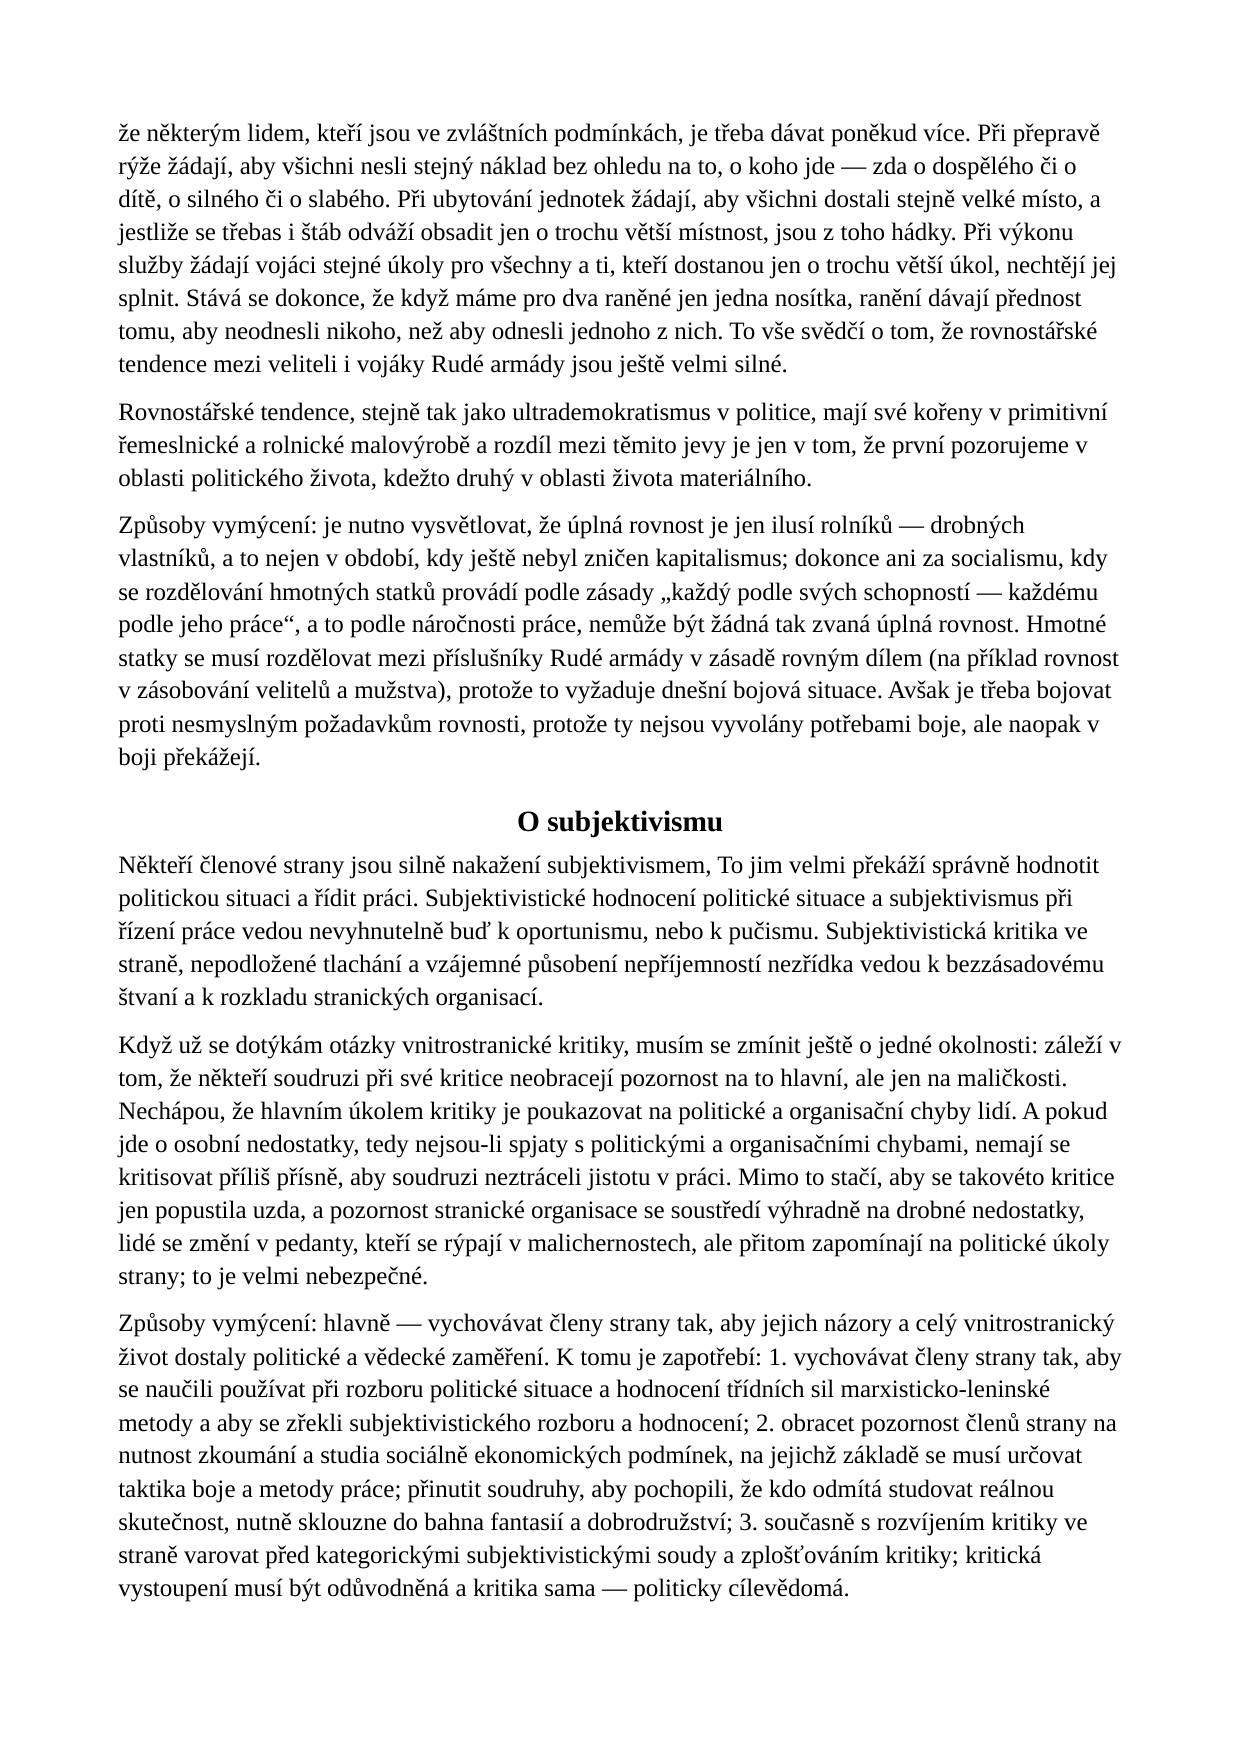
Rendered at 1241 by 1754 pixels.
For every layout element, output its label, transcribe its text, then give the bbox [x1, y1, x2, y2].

text Způsoby vymýcení: je nutno vysvětlovat, že úplná rovnost je jen ilusí rolníků — drobných vlastníků, a to nejen v období, kdy ještě nebyl zničen kapitalismus; dokonce ani za socialismu, kdy se rozdělování hmotných statků provádí podle zásady „každý podle svých schopností — každému podle jeho práce“, a to podle náročnosti práce, nemůže být žádná tak zvaná úplná rovnost. Hmotné statky se musí rozdělovat mezi příslušníky Rudé armády v zásadě rovným dílem (na příklad rovnost v zásobování velitelů a mužstva), protože to vyžaduje dnešní bojová situace. Avšak je třeba bojovat proti nesmyslným požadavkům rovnosti, protože ty nejsou vyvolány potřebami boje, ale naopak v boji překážejí. [118, 511, 1122, 770]
text Způsoby vymýcení: hlavně — vychovávat členy strany tak, aby jejich názory a celý vnitrostranický život dostaly politické a vědecké zaměření. K tomu je zapotřebí: 1. vychovávat členy strany tak, aby se naučili používat při rozboru politické situace a hodnocení třídních sil marxisticko-leninské metody a aby se zřekli subjektivistického rozboru a hodnocení; 2. obracet pozornost členů strany na nutnost zkoumání a studia sociálně ekonomických podmínek, na jejichž základě se musí určovat taktika boje a metody práce; přinutit soudruhy, aby pochopili, že kdo odmítá studovat reálnou skutečnost, nutně sklouzne do bahna fantasií a dobrodružství; 3. současně s rozvíjením kritiky ve straně varovat před kategorickými subjektivistickými soudy a zplošťováním kritiky; kritická vystoupení musí být odůvodněná a kritika sama — politicky cílevědomá. [118, 1308, 1122, 1601]
text Někteří členové strany jsou silně nakažení subjektivismem, To jim velmi překáží správně hodnotit politickou situaci a řídit práci. Subjektivistické hodnocení politické situace a subjektivismus při řízení práce vedou nevyhnutelně buď k oportunismu, nebo k pučismu. Subjektivistická kritika ve straně, nepodložené tlachání a vzájemné působení nepříjemností nezřídka vedou k bezzásadovému štvaní a k rozkladu stranických organisací. [118, 850, 1122, 1011]
text že některým lidem, kteří jsou ve zvláštních podmínkách, je třeba dávat poněkud více. Při přepravě rýže žádají, aby všichni nesli stejný náklad bez ohledu na to, o koho jde — zda o dospělého či o dítě, o silného či o slabého. Při ubytování jednotek žádají, aby všichni dostali stejně velké místo, a jestliže se třebas i štáb odváží obsadit jen o trochu větší místnost, jsou z toho hádky. Při výkonu služby žádají vojáci stejné úkoly pro všechny a ti, kteří dostanou jen o trochu větší úkol, nechtějí jej splnit. Stává se dokonce, že když máme pro dva raněné jen jedna nosítka, ranění dávají přednost tomu, aby neodnesli nikoho, než aby odnesli jednoho z nich. To vše svědčí o tom, že rovnostářské tendence mezi veliteli i vojáky Rudé armády jsou ještě velmi silné. [118, 118, 1122, 378]
text Rovnostářské tendence, stejně tak jako ultrademokratismus v politice, mají své kořeny v primitivní řemeslnické a rolnické malovýrobě a rozdíl mezi těmito jevy je jen v tom, že první pozorujeme v oblasti politického života, kdežto druhý v oblasti života materiálního. [118, 397, 1122, 492]
subtitle O subjektivismu [118, 804, 1122, 838]
text Když už se dotýkám otázky vnitrostranické kritiky, musím se zmínit ještě o jedné okolnosti: záleží v tom, že někteří soudruzi při své kritice neobracejí pozornost na to hlavní, ale jen na maličkosti. Nechápou, že hlavním úkolem kritiky je poukazovat na politické a organisační chyby lidí. A pokud jde o osobní nedostatky, tedy nejsou-li spjaty s politickými a organisačními chybami, nemají se kritisovat příliš přísně, aby soudruzi neztráceli jistotu v práci. Mimo to stačí, aby se takovéto kritice jen popustila uzda, a pozornost stranické organisace se soustředí výhradně na drobné nedostatky, lidé se změní v pedanty, kteří se rýpají v malichernostech, ale přitom zapomínají na politické úkoly strany; to je velmi nebezpečné. [118, 1030, 1122, 1290]
